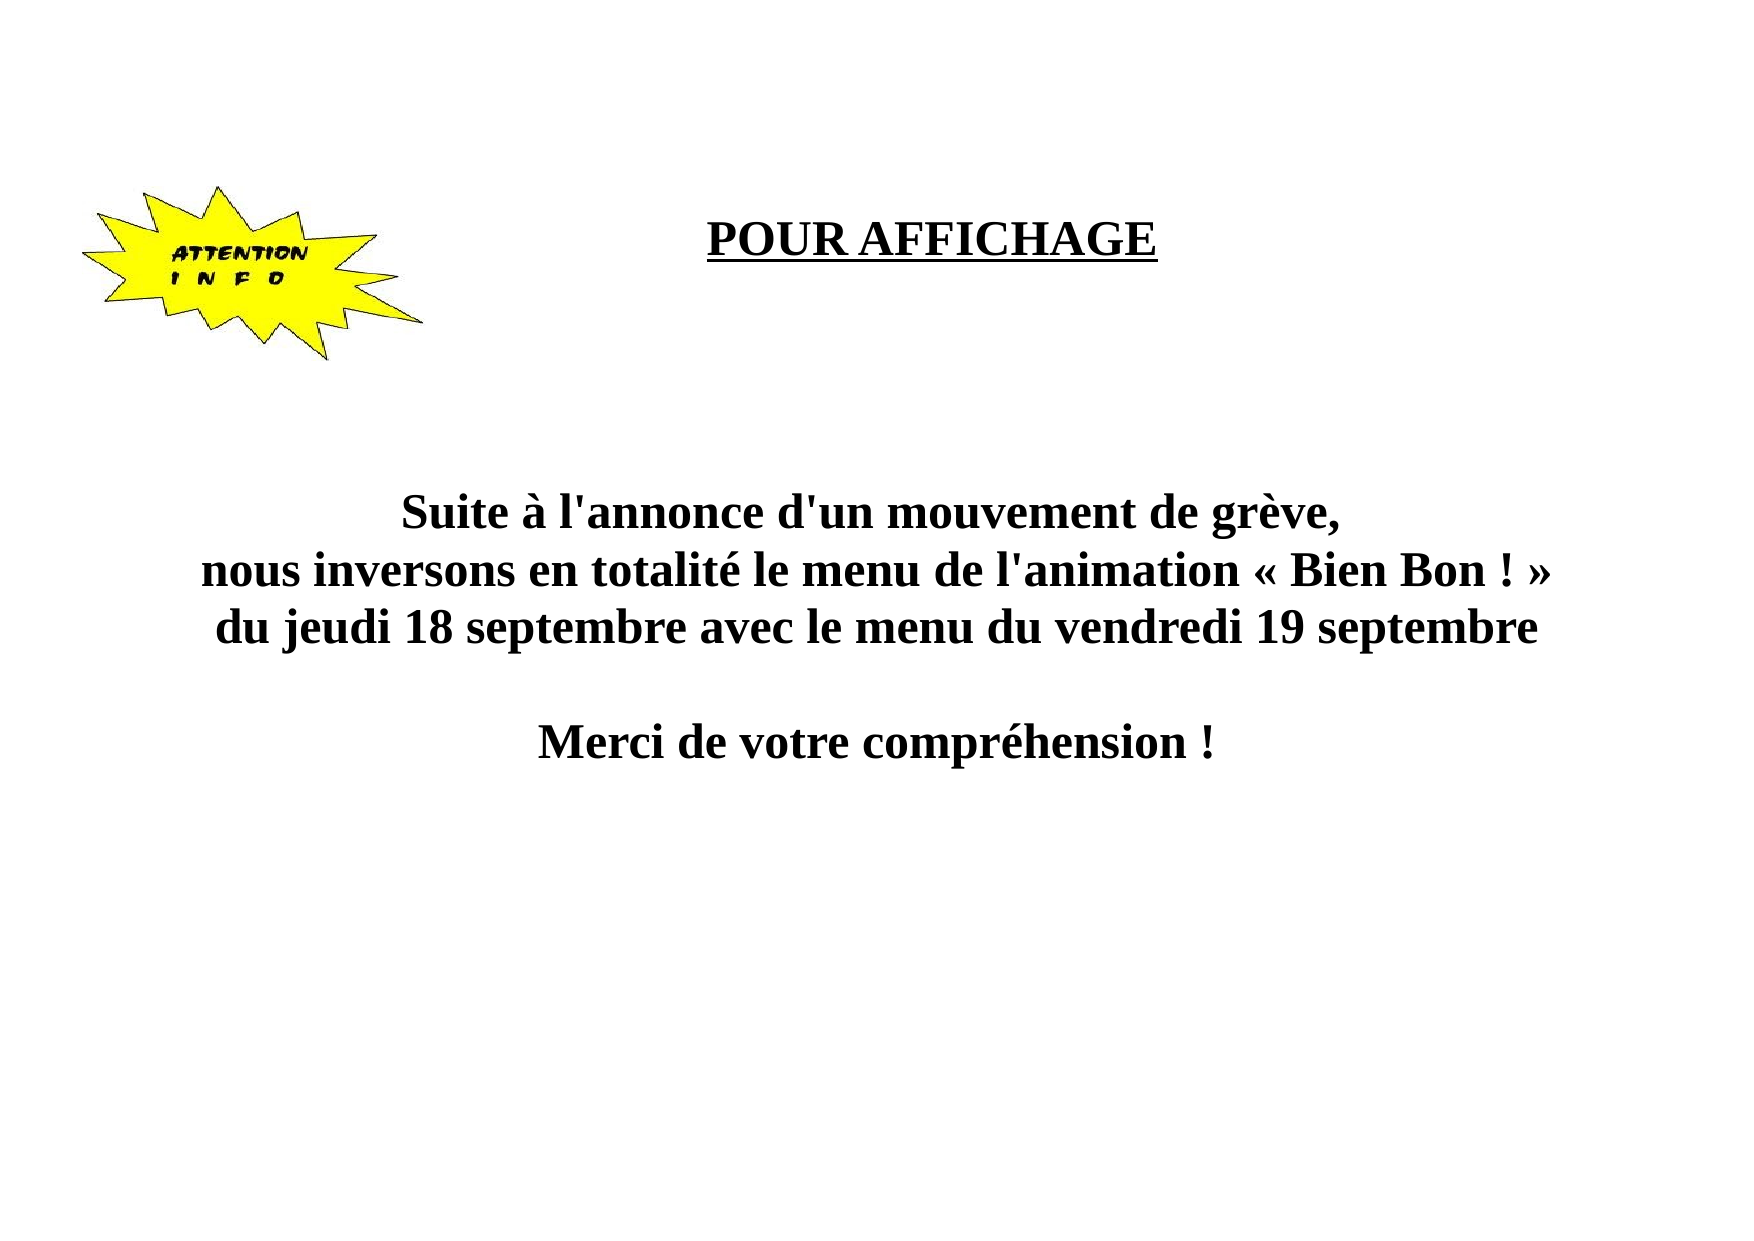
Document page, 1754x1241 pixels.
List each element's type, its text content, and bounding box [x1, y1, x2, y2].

text Suite à l'annonce d'un mouvement de grève, [118, 482, 1636, 540]
text nous inversons en totalité le menu de l'animation « Bien Bon ! » [118, 540, 1636, 597]
text POUR AFFICHAGE [426, 209, 1636, 267]
text du jeudi 18 septembre avec le menu du vendredi 19 septembre [118, 597, 1636, 655]
picture [81, 186, 426, 361]
text Merci de votre compréhension ! [118, 712, 1636, 770]
